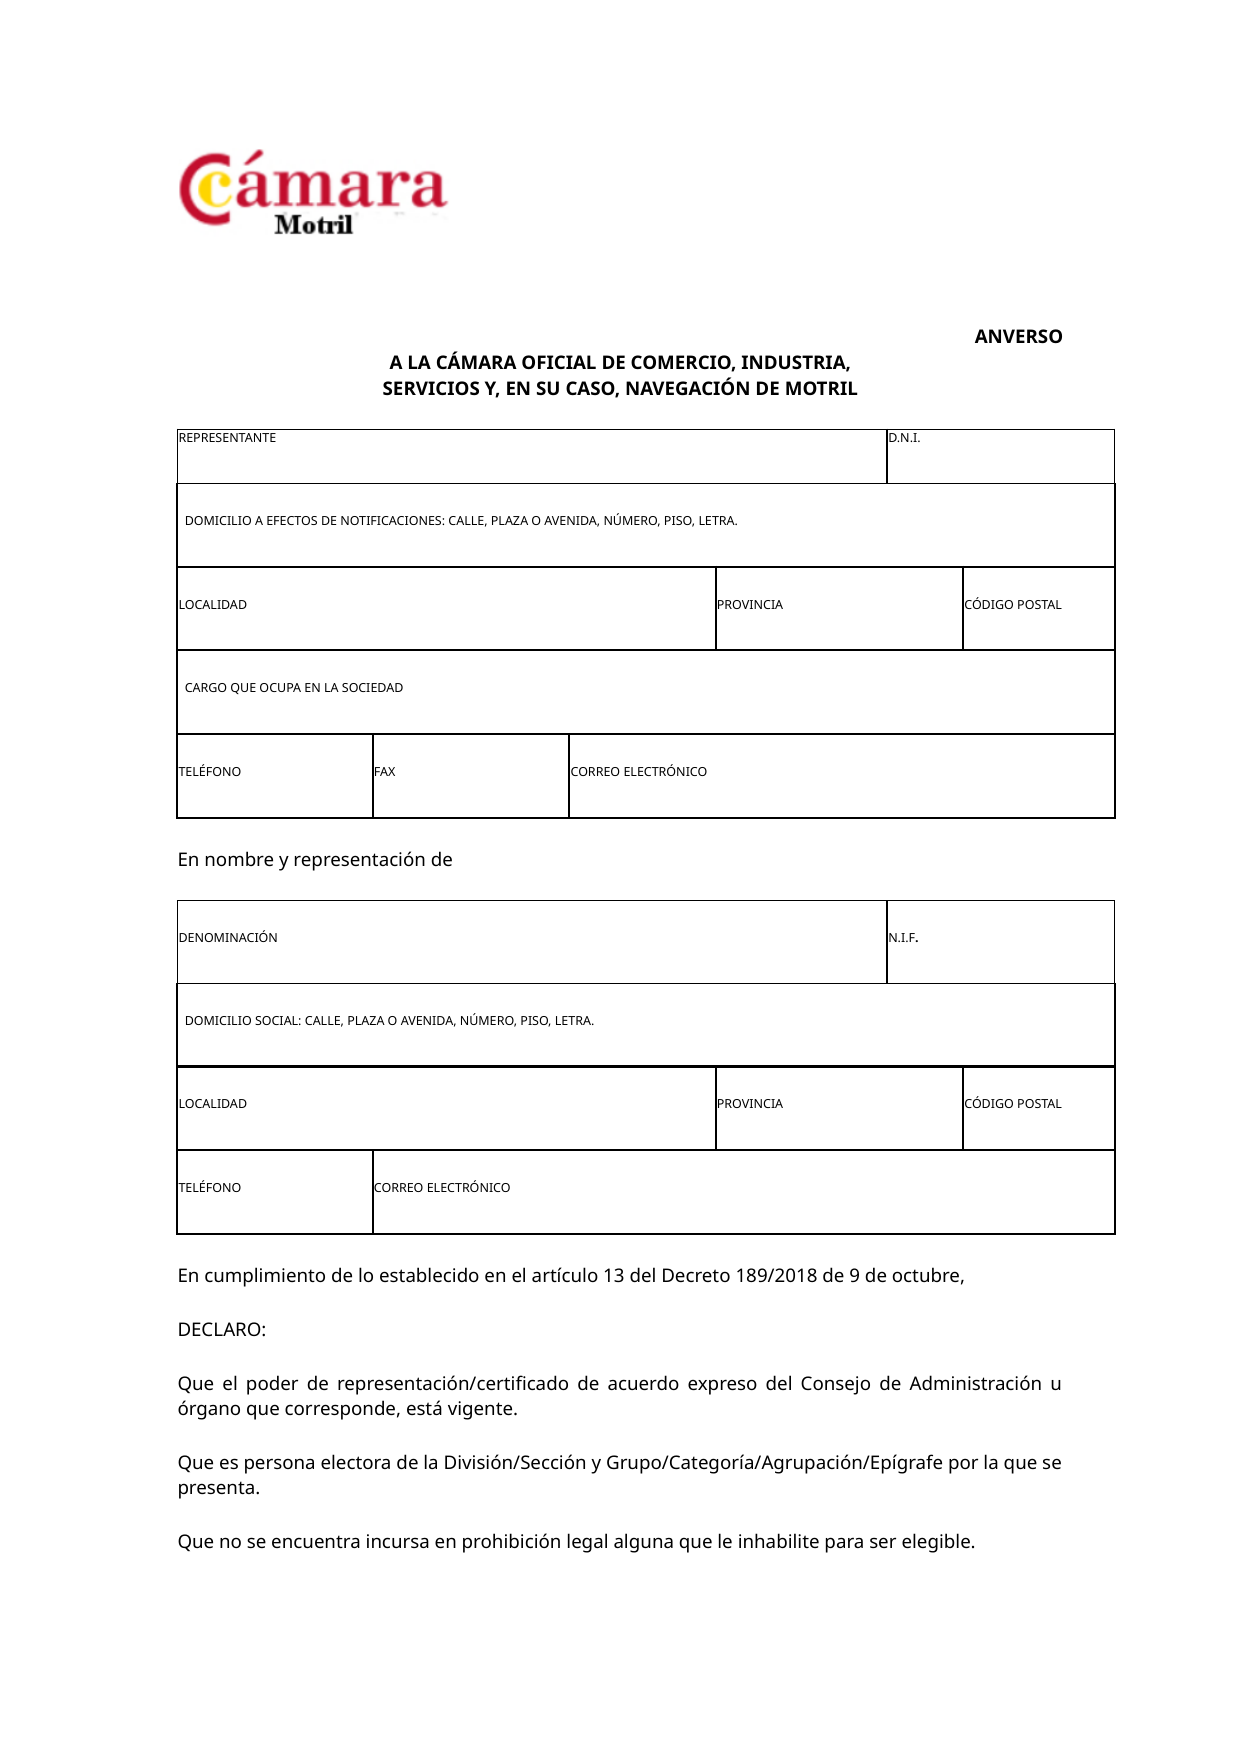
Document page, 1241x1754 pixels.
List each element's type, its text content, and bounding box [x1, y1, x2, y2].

table_cell LOCALIDAD [178, 568, 715, 649]
table_cell LOCALIDAD [178, 1068, 715, 1149]
table_cell PROVINCIA [717, 1068, 962, 1149]
text A LA CÁMARA OFICIAL DE COMERCIO, INDUSTRIA, [177, 349, 1063, 375]
text Que no se encuentra incursa en prohibición legal alguna que le inhabilite para ser elegible. [177, 1528, 1063, 1553]
table_cell TELÉFONO [178, 735, 372, 817]
text DECLARO: [177, 1316, 1063, 1342]
table_cell CÓDIGO POSTAL [964, 1068, 1114, 1149]
table_header N.I.F. [888, 901, 1114, 983]
text SERVICIOS Y, EN SU CASO, NAVEGACIÓN DE MOTRIL [177, 375, 1063, 400]
table_cell DOMICILIO A EFECTOS DE NOTIFICACIONES: CALLE, PLAZA O AVENIDA, NÚMERO, PISO, LETRA. [178, 484, 1114, 566]
table_cell DOMICILIO SOCIAL: CALLE, PLAZA O AVENIDA, NÚMERO, PISO, LETRA. [178, 984, 1114, 1065]
table_header REPRESENTANTE [178, 430, 886, 483]
table_cell TELÉFONO [178, 1151, 372, 1233]
table_header D.N.I. [888, 430, 1114, 483]
table_cell CORREO ELECTRÓNICO [570, 735, 1114, 817]
table_cell CÓDIGO POSTAL [964, 568, 1114, 649]
text Que el poder de representación/certificado de acuerdo expreso del Consejo de Administración u órgano que corresponde, está vigente. [177, 1370, 1063, 1421]
table_cell FAX [374, 735, 568, 817]
text Que es persona electora de la División/Sección y Grupo/Categoría/Agrupación/Epígrafe por la que se presenta. [177, 1449, 1063, 1500]
table_cell PROVINCIA [717, 568, 962, 649]
table_header DENOMINACIÓN [178, 901, 886, 983]
table_cell CORREO ELECTRÓNICO [374, 1151, 1114, 1233]
text ANVERSO [177, 324, 1063, 349]
text En nombre y representación de [177, 847, 1063, 872]
table_cell CARGO QUE OCUPA EN LA SOCIEDAD [178, 651, 1114, 733]
text En cumplimiento de lo establecido en el artículo 13 del Decreto 189/2018 de 9 de octubre, [177, 1263, 1063, 1288]
